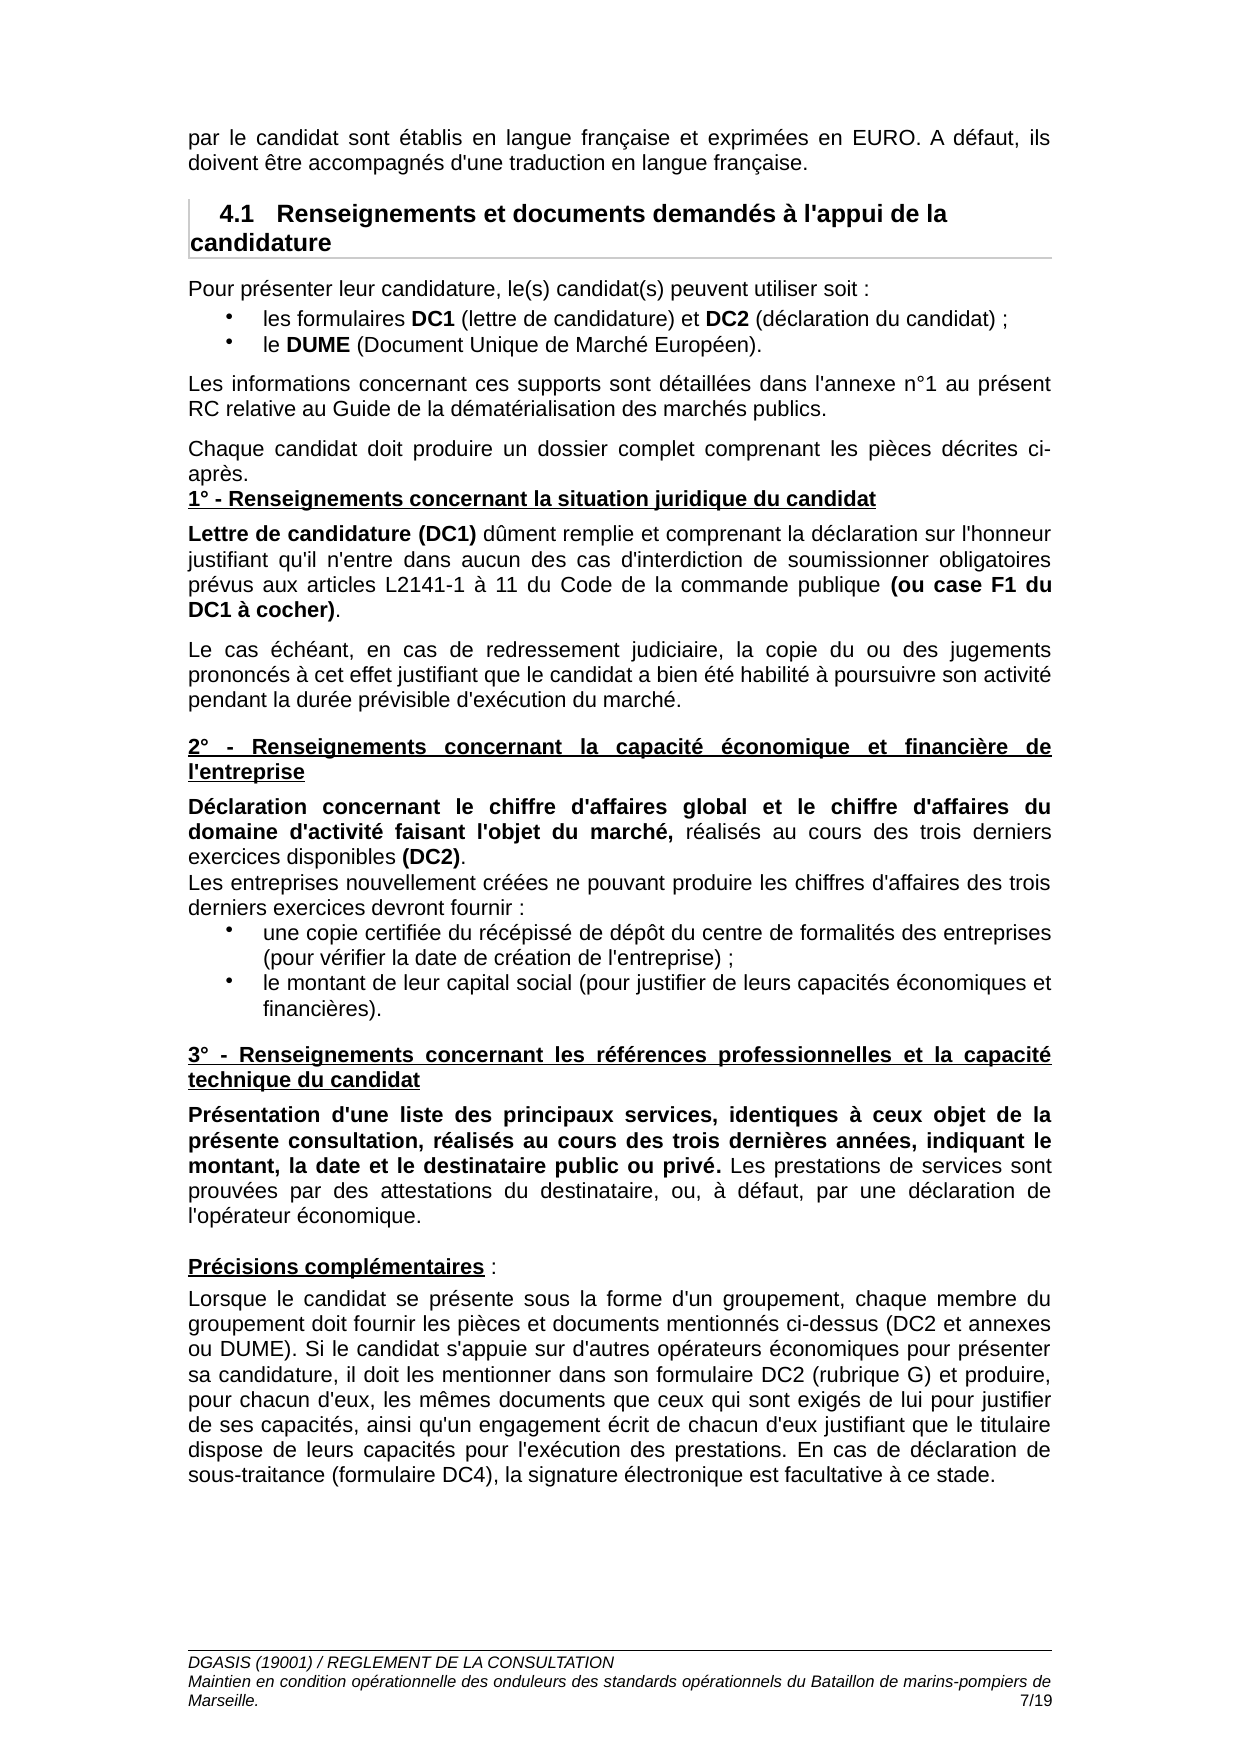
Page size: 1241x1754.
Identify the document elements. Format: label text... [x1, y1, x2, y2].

list le DUME (Document Unique de Marché Européen). [225, 332, 1052, 357]
list le montant de leur capital social (pour justifier de leurs capacités économiques et financières). [225, 970, 1052, 1021]
text 1° - Renseignements concernant la situation juridique du candidat [188, 486, 1052, 512]
text Les entreprises nouvellement créées ne pouvant produire les chiffres d'affaires des trois derniers exercices devront fournir : [188, 869, 1052, 920]
text 3° - Renseignements concernant les références professionnelles et la capacité [188, 1042, 1052, 1064]
text technique du candidat [188, 1065, 1052, 1093]
text Les informations concernant ces supports sont détaillées dans l'annexe n°1 au présent RC relative au Guide de la dématérialisation des marchés publics. [188, 371, 1052, 422]
text Le cas échéant, en cas de redressement judiciaire, la copie du ou des jugements prononcés à cet effet justifiant que le candidat a bien été habilité à poursuivre son activité pendant la durée prévisible d'exécution du marché. [188, 636, 1052, 712]
list les formulaires DC1 (lettre de candidature) et DC2 (déclaration du candidat) ; [225, 306, 1052, 332]
text Précisions complémentaires : [188, 1253, 1052, 1279]
text Pour présenter leur candidature, le(s) candidat(s) peuvent utiliser soit : [188, 276, 1052, 302]
text Chaque candidat doit produire un dossier complet comprenant les pièces décrites ci-après. [188, 436, 1052, 486]
text Déclaration concernant le chiffre d'affaires global et le chiffre d'affaires du domaine d'activité faisant l'objet du marché, réalisés au cours des trois derniers exercices disponibles (DC2). [188, 794, 1052, 869]
text par le candidat sont établis en langue française et exprimées en EURO. A défaut, ils doivent être accompagnés d'une traduction en langue française. [188, 125, 1052, 175]
text Lettre de candidature (DC1) dûment remplie et comprenant la déclaration sur l'honneur justifiant qu'il n'entre dans aucun des cas d'interdiction de soumissionner obligatoires prévus aux articles L2141-1 à 11 du Code de la commande publique (ou case F1 du DC1 à cocher). [188, 521, 1052, 622]
text Lorsque le candidat se présente sous la forme d'un groupement, chaque membre du groupement doit fournir les pièces et documents mentionnés ci-dessus (DC2 et annexes ou DUME). Si le candidat s'appuie sur d'autres opérateurs économiques pour présenter sa candidature, il doit les mentionner dans son formulaire DC2 (rubrique G) et produire, pour chacun d'eux, les mêmes documents que ceux qui sont exigés de lui pour justifier de ses capacités, ainsi qu'un engagement écrit de chacun d'eux justifiant que le titulaire dispose de leurs capacités pour l'exécution des prestations. En cas de déclaration de sous-traitance (formulaire DC4), la signature électronique est facultative à ce stade. [188, 1286, 1052, 1488]
list une copie certifiée du récépissé de dépôt du centre de formalités des entreprises (pour vérifier la date de création de l'entreprise) ; [225, 920, 1052, 970]
text Présentation d'une liste des principaux services, identiques à ceux objet de la présente consultation, réalisés au cours des trois dernières années, indiquant le montant, la date et le destinataire public ou privé. Les prestations de services sont prouvées par des attestations du destinataire, ou, à défaut, par une déclaration de l'opérateur économique. [188, 1102, 1052, 1228]
text l'entreprise [188, 757, 1052, 784]
subtitle Renseignements et documents demandés à l'appui de la candidature [190, 199, 1052, 257]
text 2° - Renseignements concernant la capacité économique et financière de [188, 734, 1052, 755]
